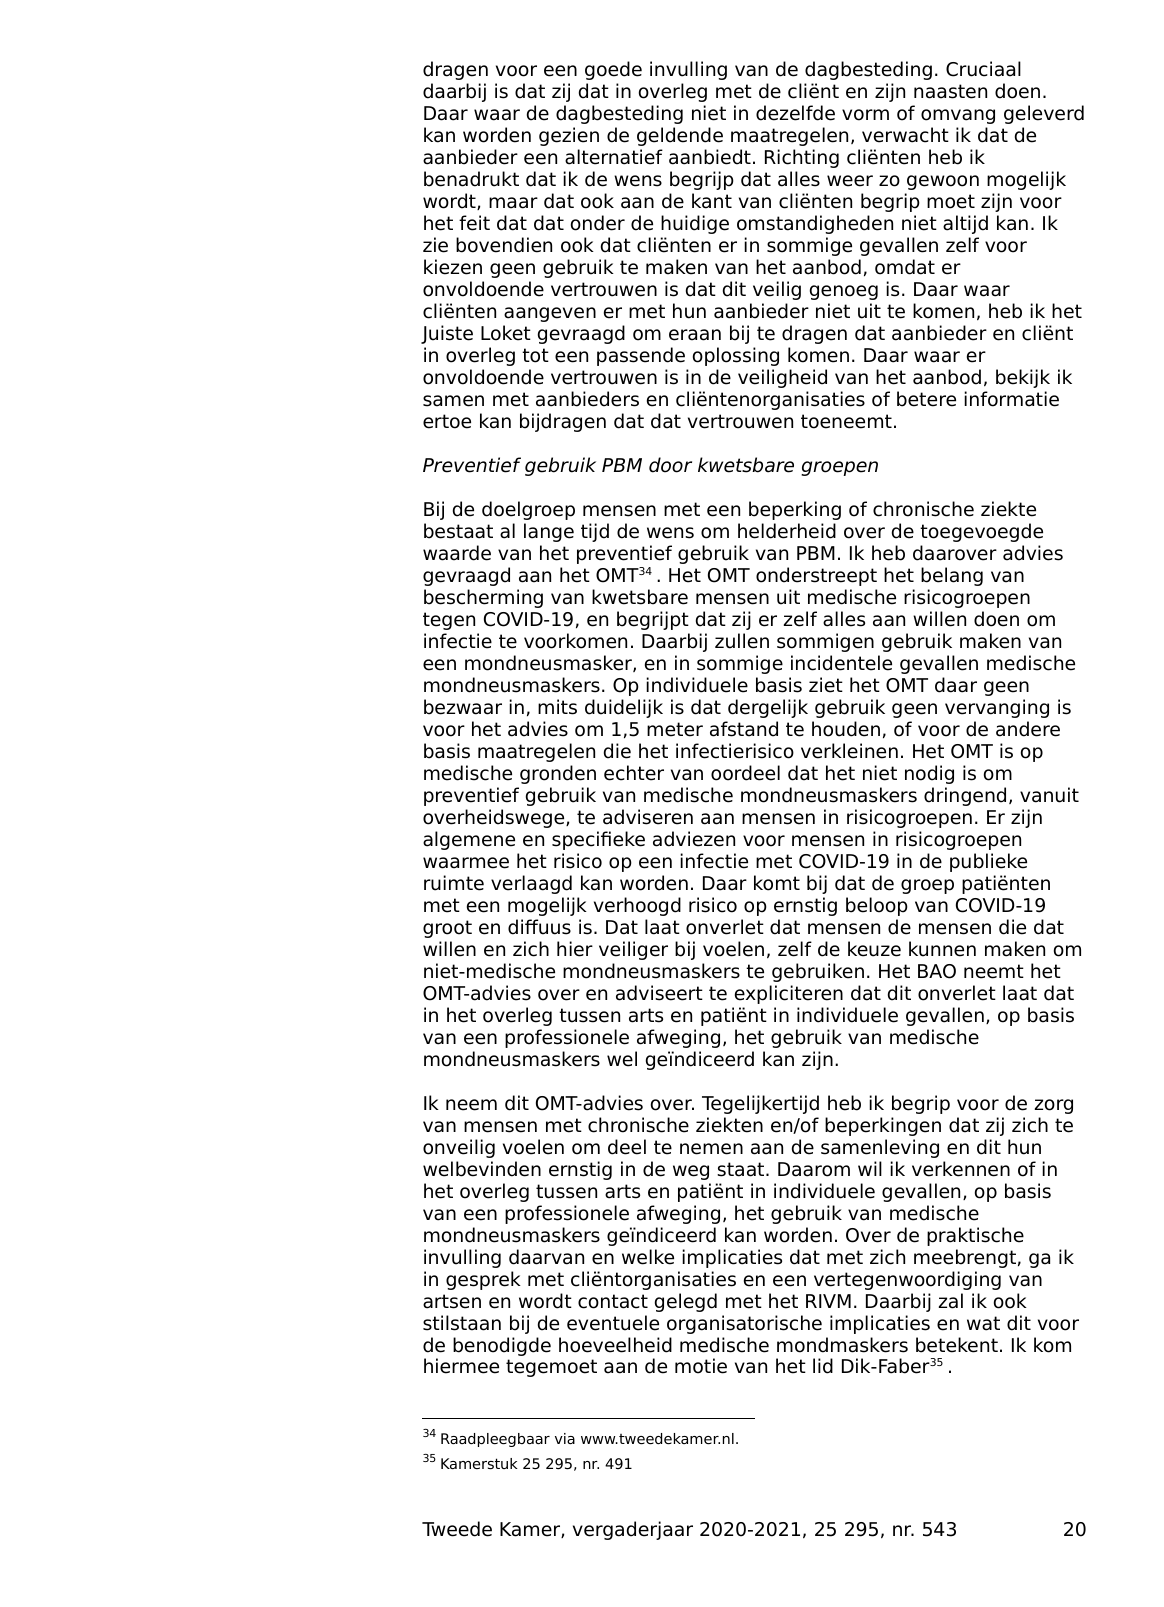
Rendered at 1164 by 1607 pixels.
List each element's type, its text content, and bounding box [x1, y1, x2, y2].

text dragen voor een goede invulling van de dagbesteding. Cruciaal daarbij is dat zij dat in overleg met de cliënt en zijn naasten doen. Daar waar de dagbesteding niet in dezelfde vorm of omvang geleverd kan worden gezien de geldende maatregelen, verwacht ik dat de aanbieder een alternatief aanbiedt. Richting cliënten heb ik benadrukt dat ik de wens begrijp dat alles weer zo gewoon mogelijk wordt, maar dat ook aan de kant van cliënten begrip moet zijn voor het feit dat dat onder de huidige omstandigheden niet altijd kan. Ik zie bovendien ook dat cliënten er in sommige gevallen zelf voor kiezen geen gebruik te maken van het aanbod, omdat er onvoldoende vertrouwen is dat dit veilig genoeg is. Daar waar cliënten aangeven er met hun aanbieder niet uit te komen, heb ik het Juiste Loket gevraagd om eraan bij te dragen dat aanbieder en cliënt in overleg tot een passende oplossing komen. Daar waar er onvoldoende vertrouwen is in de veiligheid van het aanbod, bekijk ik samen met aanbieders en cliëntenorganisaties of betere informatie ertoe kan bijdragen dat dat vertrouwen toeneemt. [422, 59, 1087, 433]
subtitle Preventief gebruik PBM door kwetsbare groepen [422, 455, 1087, 477]
text Kamerstuk 25 295, nr. 491 [422, 1452, 1087, 1474]
text Raadpleegbaar via www.tweedekamer.nl. [422, 1427, 1087, 1449]
text Ik neem dit OMT-advies over. Tegelijkertijd heb ik begrip voor de zorg van mensen met chronische ziekten en/of beperkingen dat zij zich te onveilig voelen om deel te nemen aan de samenleving en dit hun welbevinden ernstig in de weg staat. Daarom wil ik verkennen of in het overleg tussen arts en patiënt in individuele gevallen, op basis van een professionele afweging, het gebruik van medische mondneusmaskers geïndiceerd kan worden. Over de praktische invulling daarvan en welke implicaties dat met zich meebrengt, ga ik in gesprek met cliëntorganisaties en een vertegenwoordiging van artsen en wordt contact gelegd met het RIVM. Daarbij zal ik ook stilstaan bij de eventuele organisatorische implicaties en wat dit voor de benodigde hoeveelheid medische mondmaskers betekent. Ik kom hiermee tegemoet aan de motie van het lid Dik-Faber. [422, 1093, 1087, 1378]
text Bij de doelgroep mensen met een beperking of chronische ziekte bestaat al lange tijd de wens om helderheid over de toegevoegde waarde van het preventief gebruik van PBM. Ik heb daarover advies gevraagd aan het OMT. Het OMT onderstreept het belang van bescherming van kwetsbare mensen uit medische risicogroepen tegen COVID-19, en begrijpt dat zij er zelf alles aan willen doen om infectie te voorkomen. Daarbij zullen sommigen gebruik maken van een mondneusmasker, en in sommige incidentele gevallen medische mondneusmaskers. Op individuele basis ziet het OMT daar geen bezwaar in, mits duidelijk is dat dergelijk gebruik geen vervanging is voor het advies om 1,5 meter afstand te houden, of voor de andere basis maatregelen die het infectierisico verkleinen. Het OMT is op medische gronden echter van oordeel dat het niet nodig is om preventief gebruik van medische mondneusmaskers dringend, vanuit overheidswege, te adviseren aan mensen in risicogroepen. Er zijn algemene en specifieke adviezen voor mensen in risicogroepen waarmee het risico op een infectie met COVID-19 in de publieke ruimte verlaagd kan worden. Daar komt bij dat de groep patiënten met een mogelijk verhoogd risico op ernstig beloop van COVID-19 groot en diffuus is. Dat laat onverlet dat mensen de mensen die dat willen en zich hier veiliger bij voelen, zelf de keuze kunnen maken om niet-medische mondneusmaskers te gebruiken. Het BAO neemt het OMT-advies over en adviseert te expliciteren dat dit onverlet laat dat in het overleg tussen arts en patiënt in individuele gevallen, op basis van een professionele afweging, het gebruik van medische mondneusmaskers wel geïndiceerd kan zijn. [422, 499, 1087, 1071]
